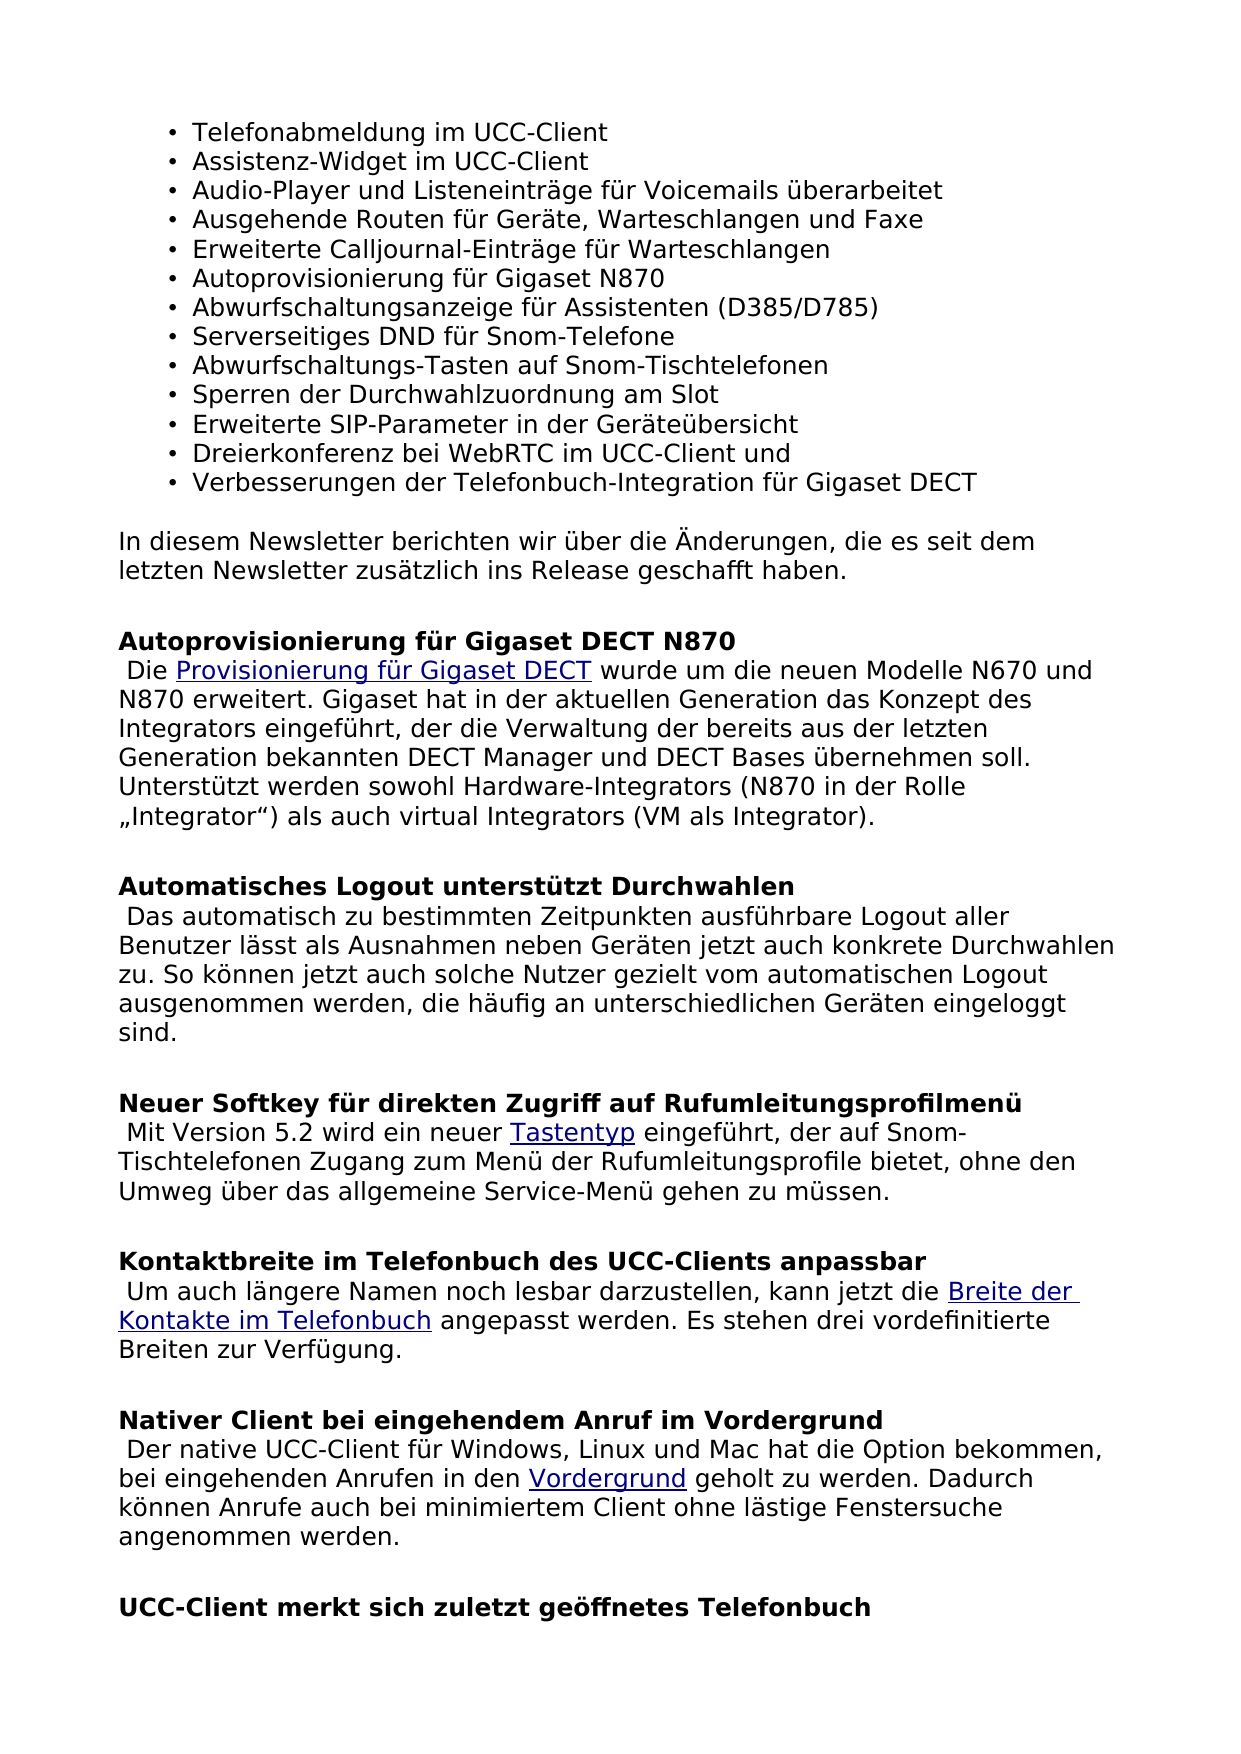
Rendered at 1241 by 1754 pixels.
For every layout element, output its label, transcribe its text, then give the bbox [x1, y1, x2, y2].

list Erweiterte SIP-Parameter in der Geräteübersicht [177, 410, 1122, 439]
text Autoprovisionierung für Gigaset DECT N870 Die Provisionierung für Gigaset DECT wurde um die neuen Modelle N670 und N870 erweitert. Gigaset hat in der aktuellen Generation das Konzept des Integrators eingeführt, der die Verwaltung der bereits aus der letzten Generation bekannten DECT Manager und DECT Bases übernehmen soll. Unterstützt werden sowohl Hardware-Integrators (N870 in der Rolle „Integrator“) als auch virtual Integrators (VM als Integrator). [118, 598, 1122, 831]
text Automatisches Logout unterstützt Durchwahlen Das automatisch zu bestimmten Zeitpunkten ausführbare Logout aller Benutzer lässt als Ausnahmen neben Geräten jetzt auch konkrete Durchwahlen zu. So können jetzt auch solche Nutzer gezielt vom automatischen Logout ausgenommen werden, die häufig an unterschiedlichen Geräten eingeloggt sind. [118, 843, 1122, 1048]
list Abwurfschaltungs-Tasten auf Snom-Tischtelefonen [177, 351, 1122, 381]
text UCC-Client merkt sich zuletzt geöffnetes Telefonbuch [118, 1564, 1122, 1623]
list Abwurfschaltungsanzeige für Assistenten (D385/D785) [177, 293, 1122, 322]
list Telefonabmeldung im UCC-Client [177, 118, 1122, 147]
list Erweiterte Calljournal-Einträge für Warteschlangen [177, 235, 1122, 264]
text Nativer Client bei eingehendem Anruf im Vordergrund Der native UCC-Client für Windows, Linux und Mac hat die Option bekommen, bei eingehenden Anrufen in den Vordergrund geholt zu werden. Dadurch können Anrufe auch bei minimiertem Client ohne lästige Fenstersuche angenommen werden. [118, 1377, 1122, 1552]
list Audio-Player und Listeneinträge für Voicemails überarbeitet [177, 176, 1122, 206]
list Ausgehende Routen für Geräte, Warteschlangen und Faxe [177, 206, 1122, 235]
list Serverseitiges DND für Snom-Telefone [177, 322, 1122, 351]
text Kontaktbreite im Telefonbuch des UCC-Clients anpassbar Um auch längere Namen noch lesbar darzustellen, kann jetzt die Breite der Kontakte im Telefonbuch angepasst werden. Es stehen drei vordefinitierte Breiten zur Verfügung. [118, 1218, 1122, 1364]
list Sperren der Durchwahlzuordnung am Slot [177, 381, 1122, 410]
list Dreierkonferenz bei WebRTC im UCC-Client und [177, 439, 1122, 468]
text Neuer Softkey für direkten Zugriff auf Rufumleitungsprofilmenü Mit Version 5.2 wird ein neuer Tastentyp eingeführt, der auf Snom-Tischtelefonen Zugang zum Menü der Rufumleitungsprofile bietet, ohne den Umweg über das allgemeine Service-Menü gehen zu müssen. [118, 1060, 1122, 1206]
list Verbesserungen der Telefonbuch-Integration für Gigaset DECT [177, 468, 1122, 497]
list Autoprovisionierung für Gigaset N870 [177, 264, 1122, 293]
list Assistenz-Widget im UCC-Client [177, 147, 1122, 176]
text In diesem Newsletter berichten wir über die Änderungen, die es seit dem letzten Newsletter zusätzlich ins Release geschafft haben. [118, 527, 1122, 585]
